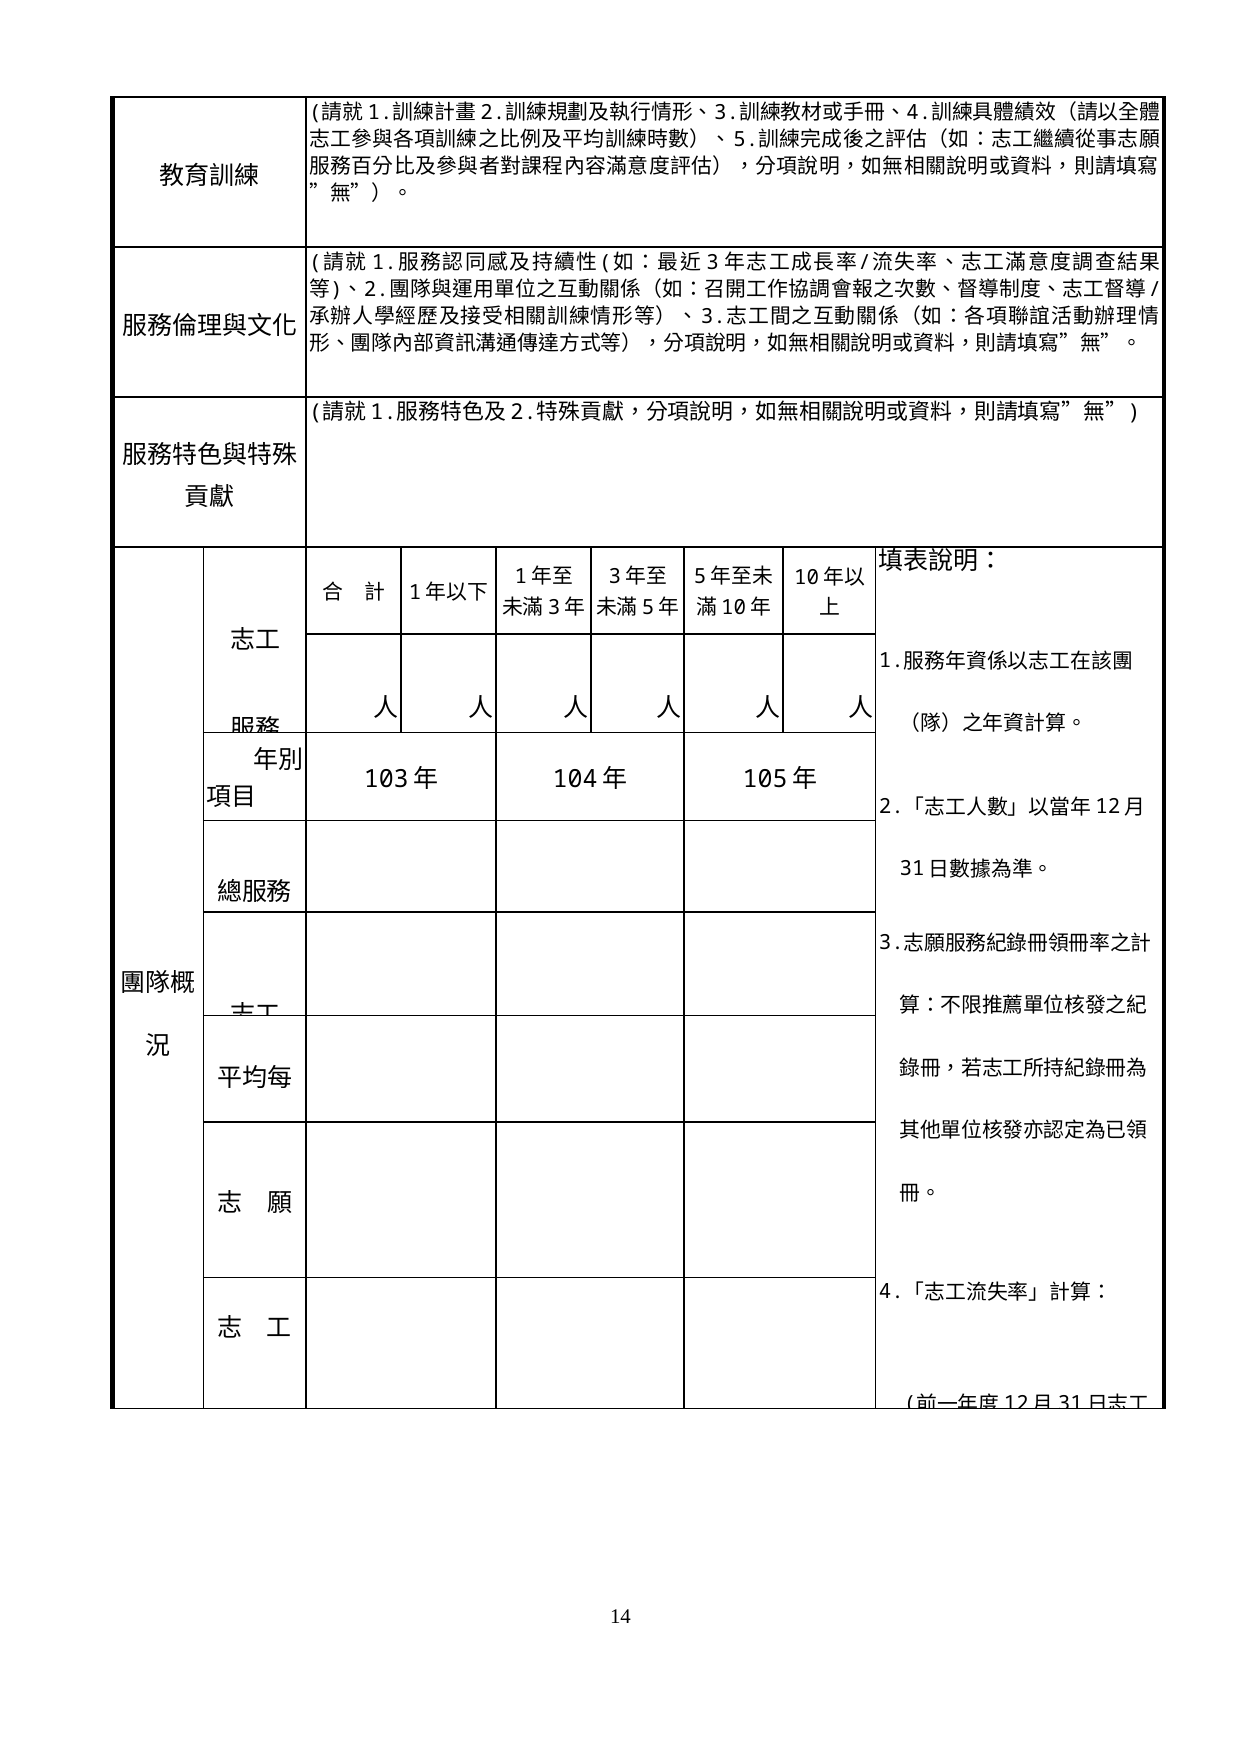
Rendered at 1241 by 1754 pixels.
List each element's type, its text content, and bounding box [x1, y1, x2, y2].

table_cell 人 [497, 635, 590, 731]
table_cell 志 願 服 務 紀錄冊領冊率 [204, 1123, 305, 1276]
table_cell 志工 人數 [204, 913, 305, 1015]
table_cell [685, 1123, 875, 1276]
table_cell [685, 821, 875, 911]
table_cell 團隊概況 [115, 548, 203, 1407]
table_cell 1年以下 [402, 548, 495, 633]
table_cell [307, 913, 495, 1015]
table_cell 總服務 時 數 [204, 821, 305, 911]
table_cell 合 計 [307, 548, 400, 633]
table_cell 志工 服務 年資 [204, 548, 305, 731]
table_cell 志 工 流失率/ 成長率 [204, 1278, 305, 1407]
table_cell [497, 1278, 683, 1407]
table_cell 104年 [497, 733, 683, 819]
table_cell [497, 913, 683, 1015]
table_cell 105年 [685, 733, 875, 819]
table_cell 人 [784, 635, 875, 731]
table_cell (請就1.服務認同感及持續性(如：最近3年志工成長率/流失率、志工滿意度調查結果等)、2.團隊與運用單位之互動關係（如：召開工作協調會報之次數、督導制度、志工督導/承辦人學經歷及接受相關訓練情形等）、3.志工間之互動關係（如：各項聯誼活動辦理情形、團隊內部資訊溝通傳達方式等），分項說明，如無相關說明或資料，則請填寫”無”。 [307, 248, 1162, 396]
table_cell 3年至 未滿5年 [592, 548, 683, 633]
table_cell 人 [685, 635, 782, 731]
table_cell 填表說明： 1.服務年資係以志工在該團（隊）之年資計算。 2.「志工人數」以當年12月31日數據為準。 3.志願服務紀錄冊領冊率之計算：不限推薦單位核發之紀錄冊，若志工所持紀錄冊為其他單位核發亦認定為已領冊。 4.「志工流失率」計算： (前一年度12月31日志工數－當年度12月31日志工數)÷前一年度12月31日志工數＝當年度志工流失率。例如：103.12.31.志工人數50人，104.12.31.志工人數40人；則104年度志工流失率為(50人－40人)÷50人＝20％ 5.「志工成長率」計算： (當年度12月31日志工數－前一年度12月31日志工數)÷前一年度12月31日志工數＝當年度志工成長率。例如：103.12.31.志工人數40人，104.12.31.志工人數50人；則104年度志工成長率為(50人－40人)÷40人＝25％ [876, 548, 1162, 1407]
table_cell 服務特色與特殊貢獻 [115, 398, 305, 546]
table_cell (請就1.服務特色及2.特殊貢獻，分項說明，如無相關說明或資料，則請填寫”無”) [307, 398, 1162, 546]
table_cell 5年至未滿10年 [685, 548, 782, 633]
table_cell [685, 913, 875, 1015]
table_cell 103年 [307, 733, 495, 819]
table_cell 教育訓練 [115, 98, 305, 246]
table_cell [307, 1016, 495, 1121]
table_cell 人 [592, 635, 683, 731]
table_cell [497, 821, 683, 911]
table_cell [307, 1123, 495, 1276]
table_cell 服務倫理與文化 [115, 248, 305, 396]
table_cell [307, 821, 495, 911]
table_cell [497, 1123, 683, 1276]
table_cell 年別 項目 [204, 733, 305, 819]
table_cell 1年至 未滿3年 [497, 548, 590, 633]
table_cell 平均每人服務時 數 [204, 1016, 305, 1121]
table_cell 10年以上 [784, 548, 875, 633]
table_cell [497, 1016, 683, 1121]
table_cell 人 [307, 635, 400, 731]
table_cell 人 [402, 635, 495, 731]
table_cell [307, 1278, 495, 1407]
table_cell [685, 1016, 875, 1121]
table_cell [685, 1278, 875, 1407]
table_cell (請就1.訓練計畫2.訓練規劃及執行情形、3.訓練教材或手冊、4.訓練具體績效（請以全體志工參與各項訓練之比例及平均訓練時數）、5.訓練完成後之評估（如：志工繼續從事志願服務百分比及參與者對課程內容滿意度評估），分項說明，如無相關說明或資料，則請填寫”無”）。 [307, 98, 1162, 246]
